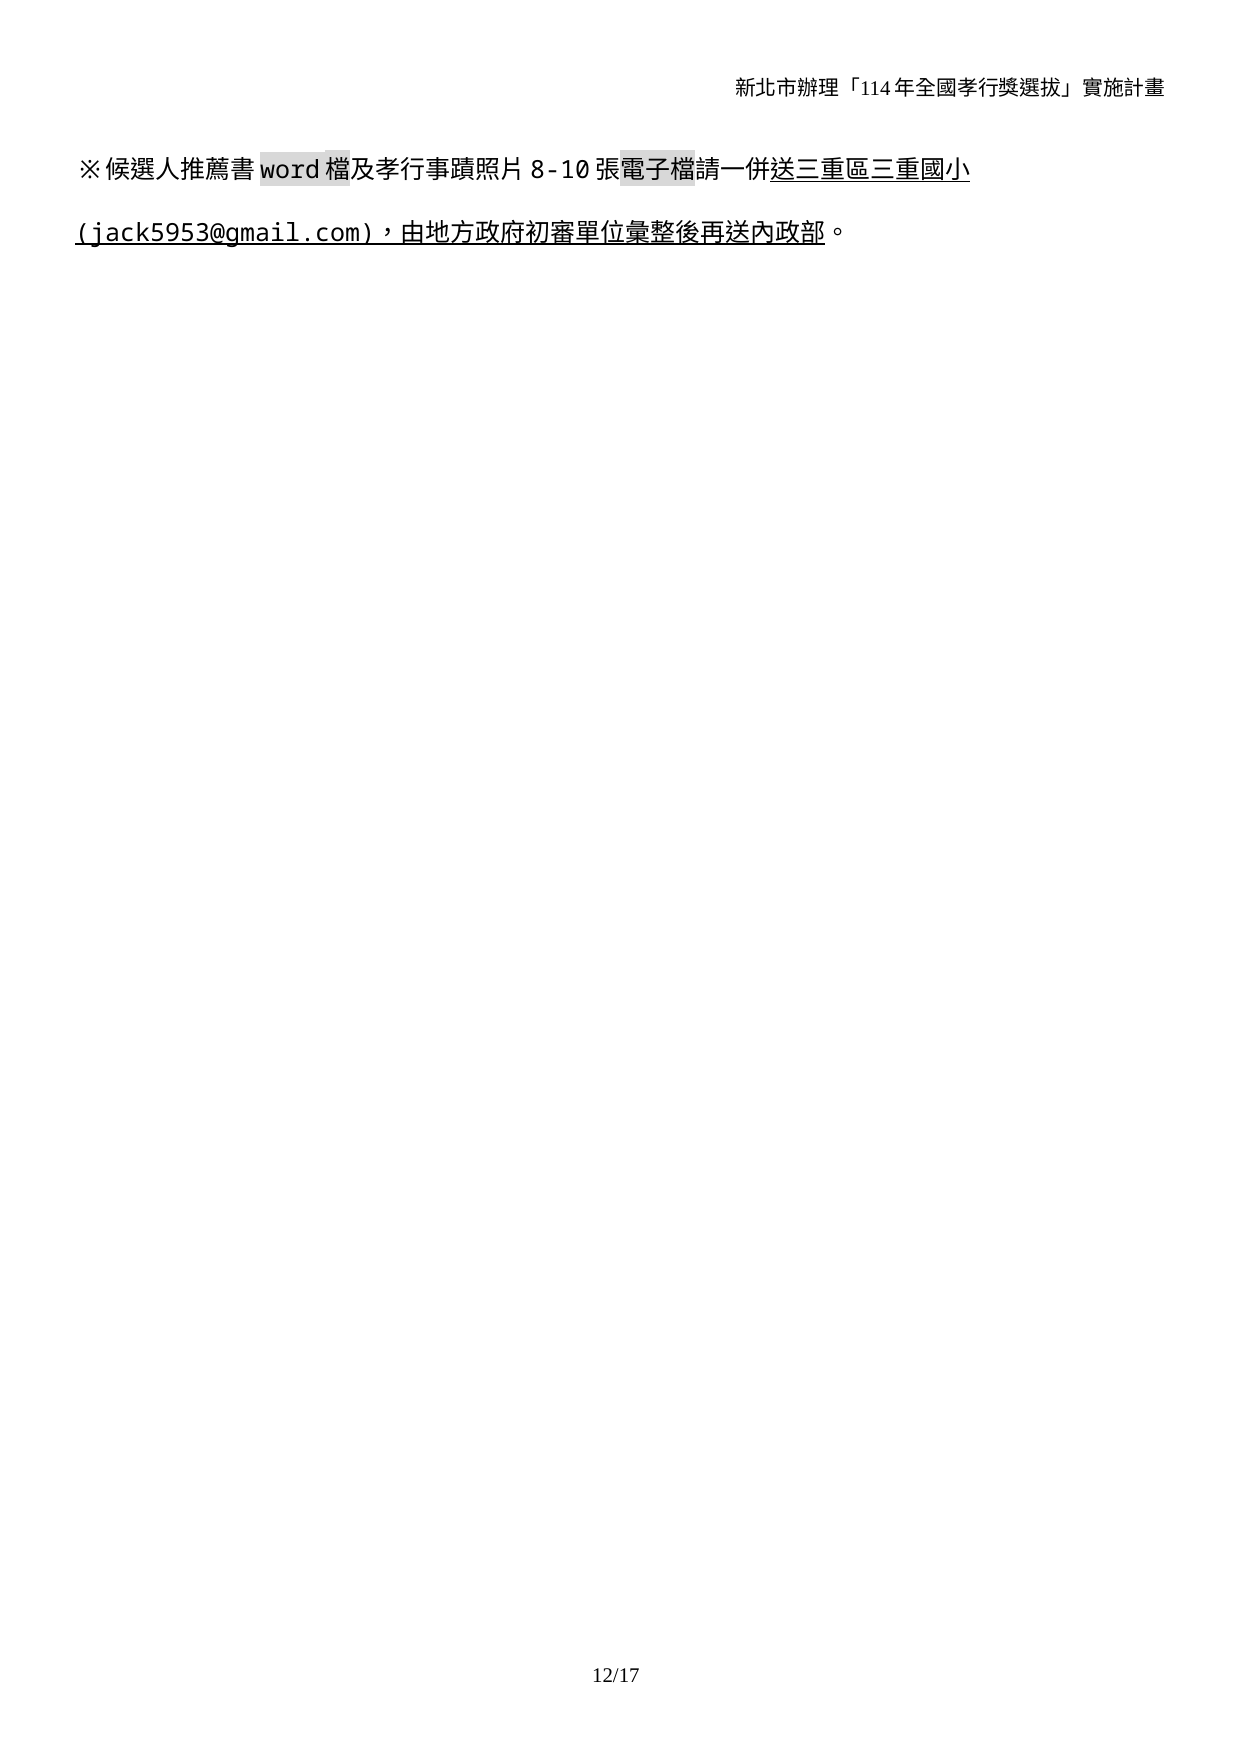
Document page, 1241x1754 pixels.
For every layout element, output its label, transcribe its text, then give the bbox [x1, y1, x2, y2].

text ※候選人推薦書word檔及孝行事蹟照片8-10張電子檔請一併送三重區三重國小(jack5953@gmail.com)，由地方政府初審單位彙整後再送內政部。 [75, 126, 1189, 251]
